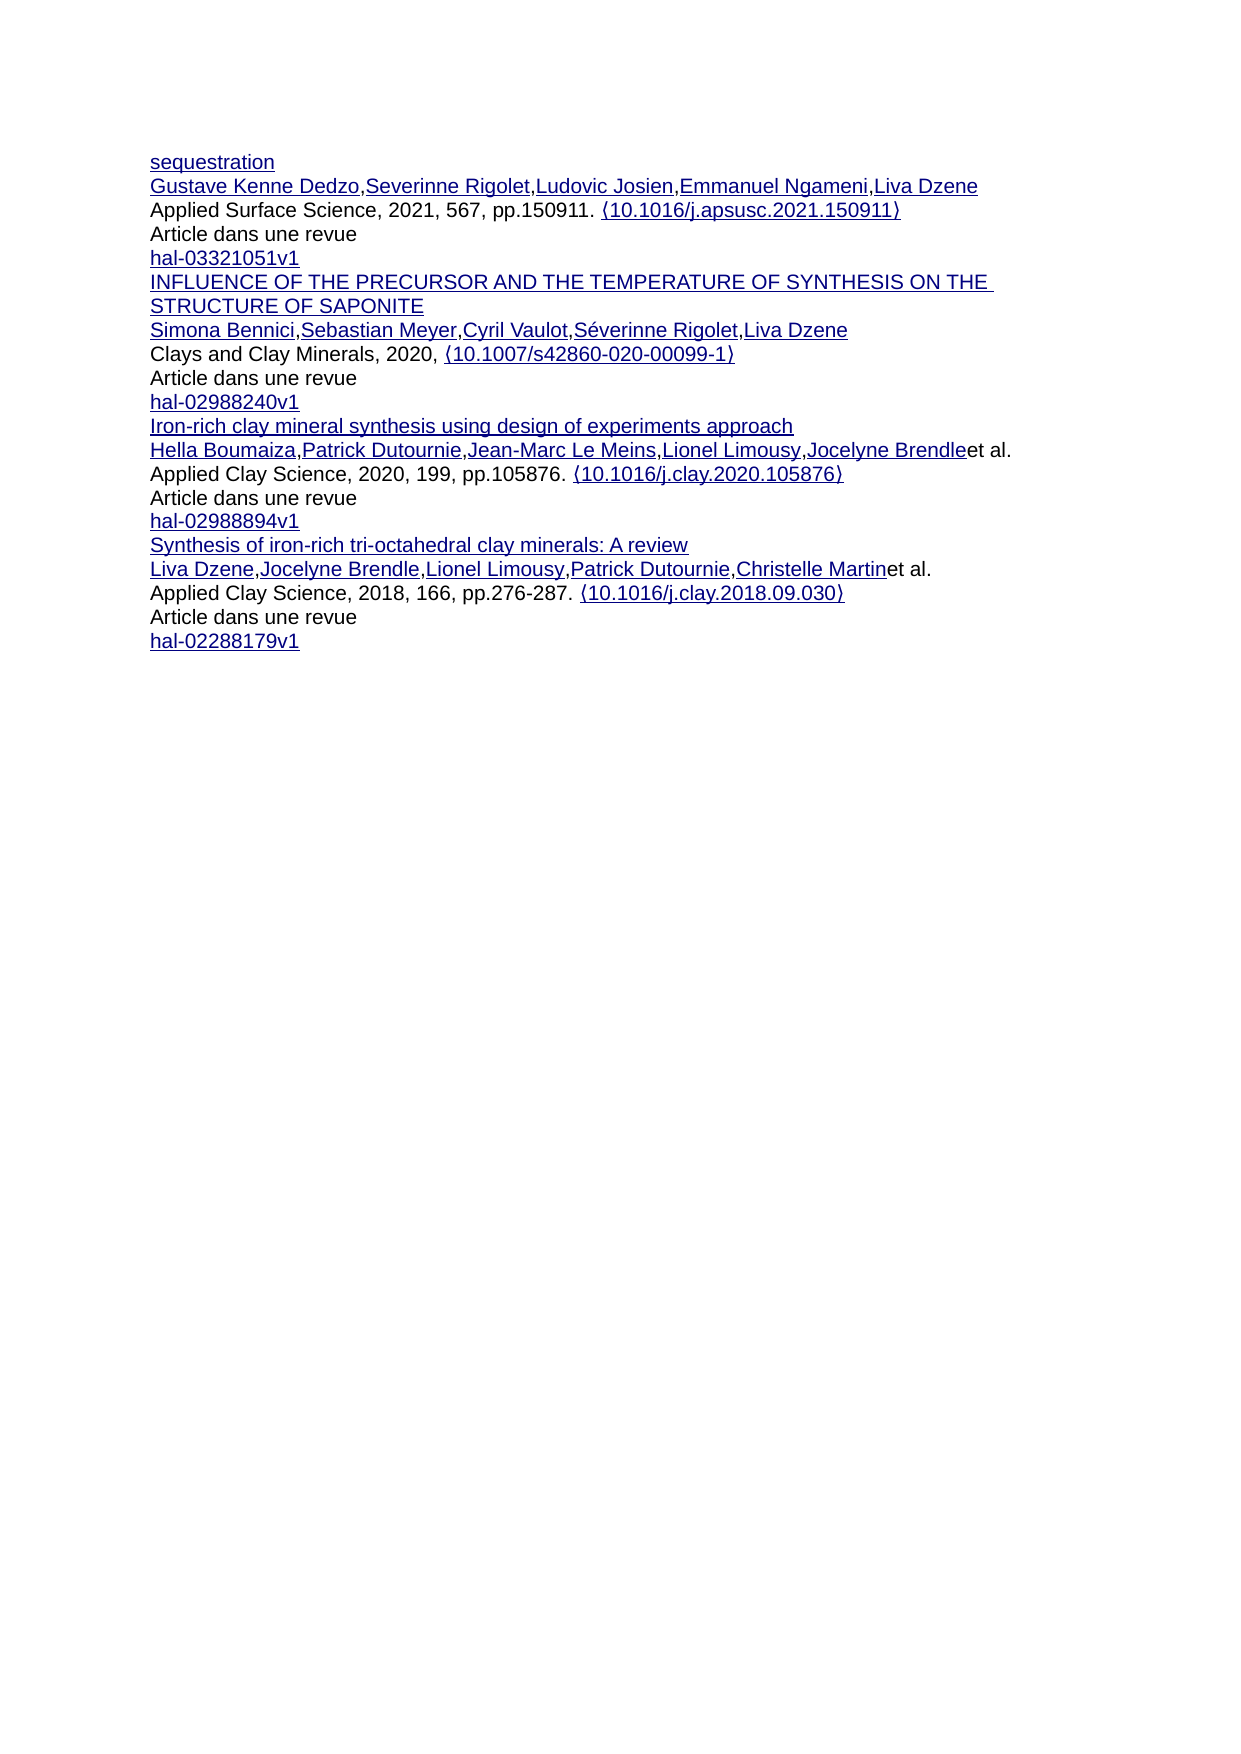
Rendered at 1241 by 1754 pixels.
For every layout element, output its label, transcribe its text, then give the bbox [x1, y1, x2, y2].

table_cell INFLUENCE OF THE PRECURSOR AND THE TEMPERATURE OF SYNTHESIS ON THE STRUCTURE OF SAPONITE Simona Bennici,Sebastian Meyer,Cyril Vaulot,Séverinne Rigolet,Liva Dzene Clays and Clay Minerals, 2020, ⟨10.1007/s42860-020-00099-1⟩ Article dans une revue hal-02988240v1 [150, 270, 1090, 413]
table_cell Iron-rich clay mineral synthesis using design of experiments approach Hella Boumaiza,Patrick Dutournie,Jean-Marc Le Meins,Lionel Limousy,Jocelyne Brendleet al. Applied Clay Science, 2020, 199, pp.105876. ⟨10.1016/j.clay.2020.105876⟩ Article dans une revue hal-02988894v1 [150, 414, 1090, 533]
table_cell Functionalization of synthetic saponite: identification of grafting sites and application for anions sequestration Gustave Kenne Dedzo,Severinne Rigolet,Ludovic Josien,Emmanuel Ngameni,Liva Dzene Applied Surface Science, 2021, 567, pp.150911. ⟨10.1016/j.apsusc.2021.150911⟩ Article dans une revue hal-03321051v1 [150, 150, 1090, 270]
table_cell Synthesis of iron-rich tri-octahedral clay minerals: A review Liva Dzene,Jocelyne Brendle,Lionel Limousy,Patrick Dutournie,Christelle Martinet al. Applied Clay Science, 2018, 166, pp.276-287. ⟨10.1016/j.clay.2018.09.030⟩ Article dans une revue hal-02288179v1 [150, 533, 1090, 653]
